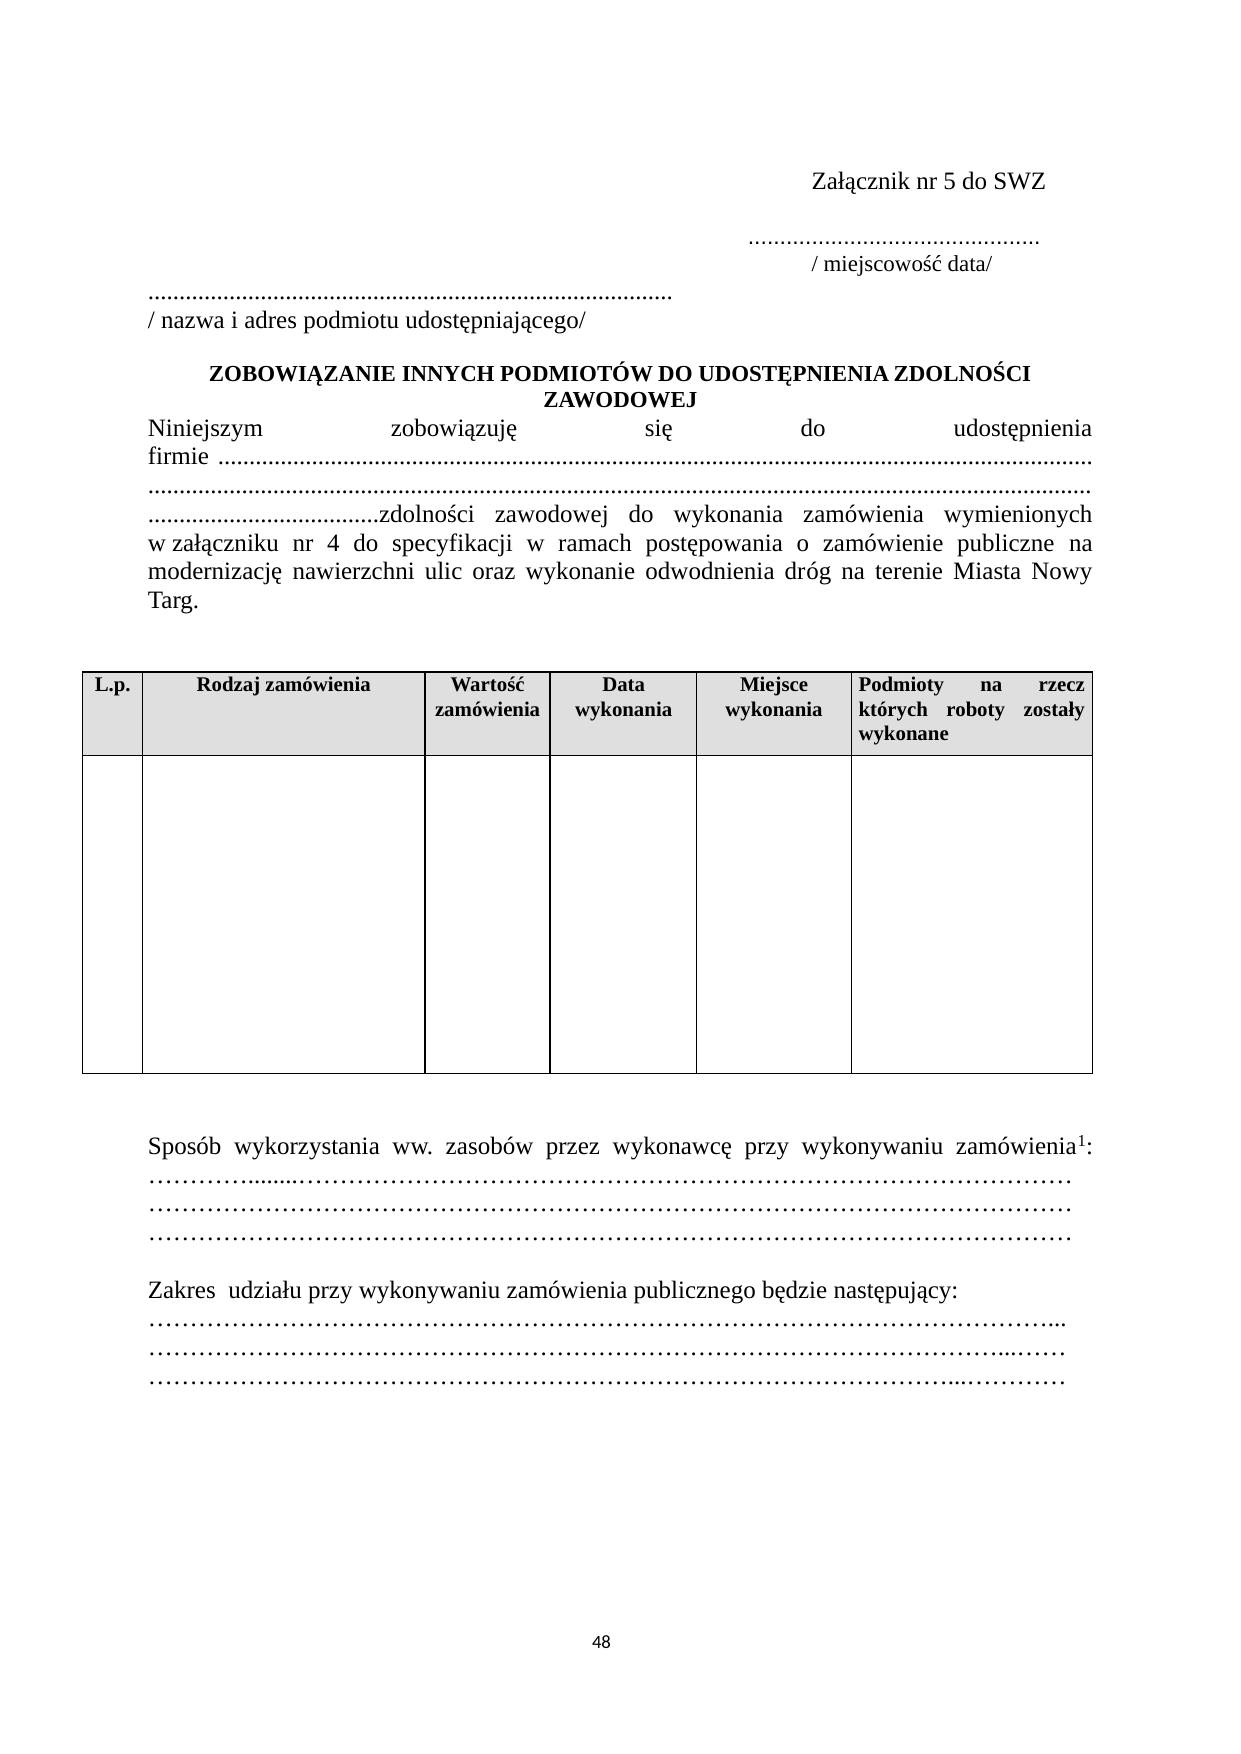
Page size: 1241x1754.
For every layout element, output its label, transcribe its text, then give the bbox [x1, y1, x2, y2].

text ZOBOWIĄZANIE INNYCH PODMIOTÓW DO UDOSTĘPNIENIA ZDOLNOŚCI ZAWODOWEJ [148, 360, 1093, 413]
table_cell [426, 756, 549, 1072]
table_cell [143, 756, 424, 1072]
table_header Wartość zamówienia [426, 673, 549, 755]
table_header Miejsce wykonania [697, 673, 851, 755]
text Sposób wykorzystania ww. zasobów przez wykonawcę przy wykonywaniu zamówienia1: …………........………………………………………………………………………………… [148, 1131, 1093, 1188]
text ………………………………………………………………………………………………… [148, 1217, 1093, 1246]
text ……………………………………………………………………………………...………… [148, 1361, 1093, 1390]
text .............................................. [148, 223, 1093, 250]
table_header Podmioty na rzecz których roboty zostały wykonane [852, 673, 1092, 755]
table_cell [852, 756, 1092, 1072]
table_header L.p. [83, 673, 142, 755]
text / miejscowość data/ [738, 250, 1093, 276]
text Załącznik nr 5 do SWZ [811, 166, 1093, 194]
text .................................................................................... [148, 276, 1093, 305]
table_cell [551, 756, 696, 1072]
table_header Data wykonania [551, 673, 696, 755]
text …………………………………………………………………………………………...…… [148, 1332, 1093, 1361]
table_cell [83, 756, 142, 1072]
text Zakres udziału przy wykonywaniu zamówienia publicznego będzie następujący: [148, 1275, 1093, 1303]
text / nazwa i adres podmiotu udostępniającego/ [148, 305, 1093, 333]
table_header Rodzaj zamówienia [143, 673, 424, 755]
text ………………………………………………………………………………………………… [148, 1188, 1093, 1217]
table_cell [697, 756, 851, 1072]
text ………………………………………………………………………………………………... [148, 1303, 1093, 1332]
text Niniejszym zobowiązuję się do udostępnienia firmie ........................................................................................................................................................................................................................................................................................................................................zdolności zawodowej do wykonania zamówienia wymienionych w załączniku nr 4 do specyfikacji w ramach postępowania o zamówienie publiczne na modernizację nawierzchni ulic oraz wykonanie odwodnienia dróg na terenie Miasta Nowy Targ. [148, 413, 1093, 614]
